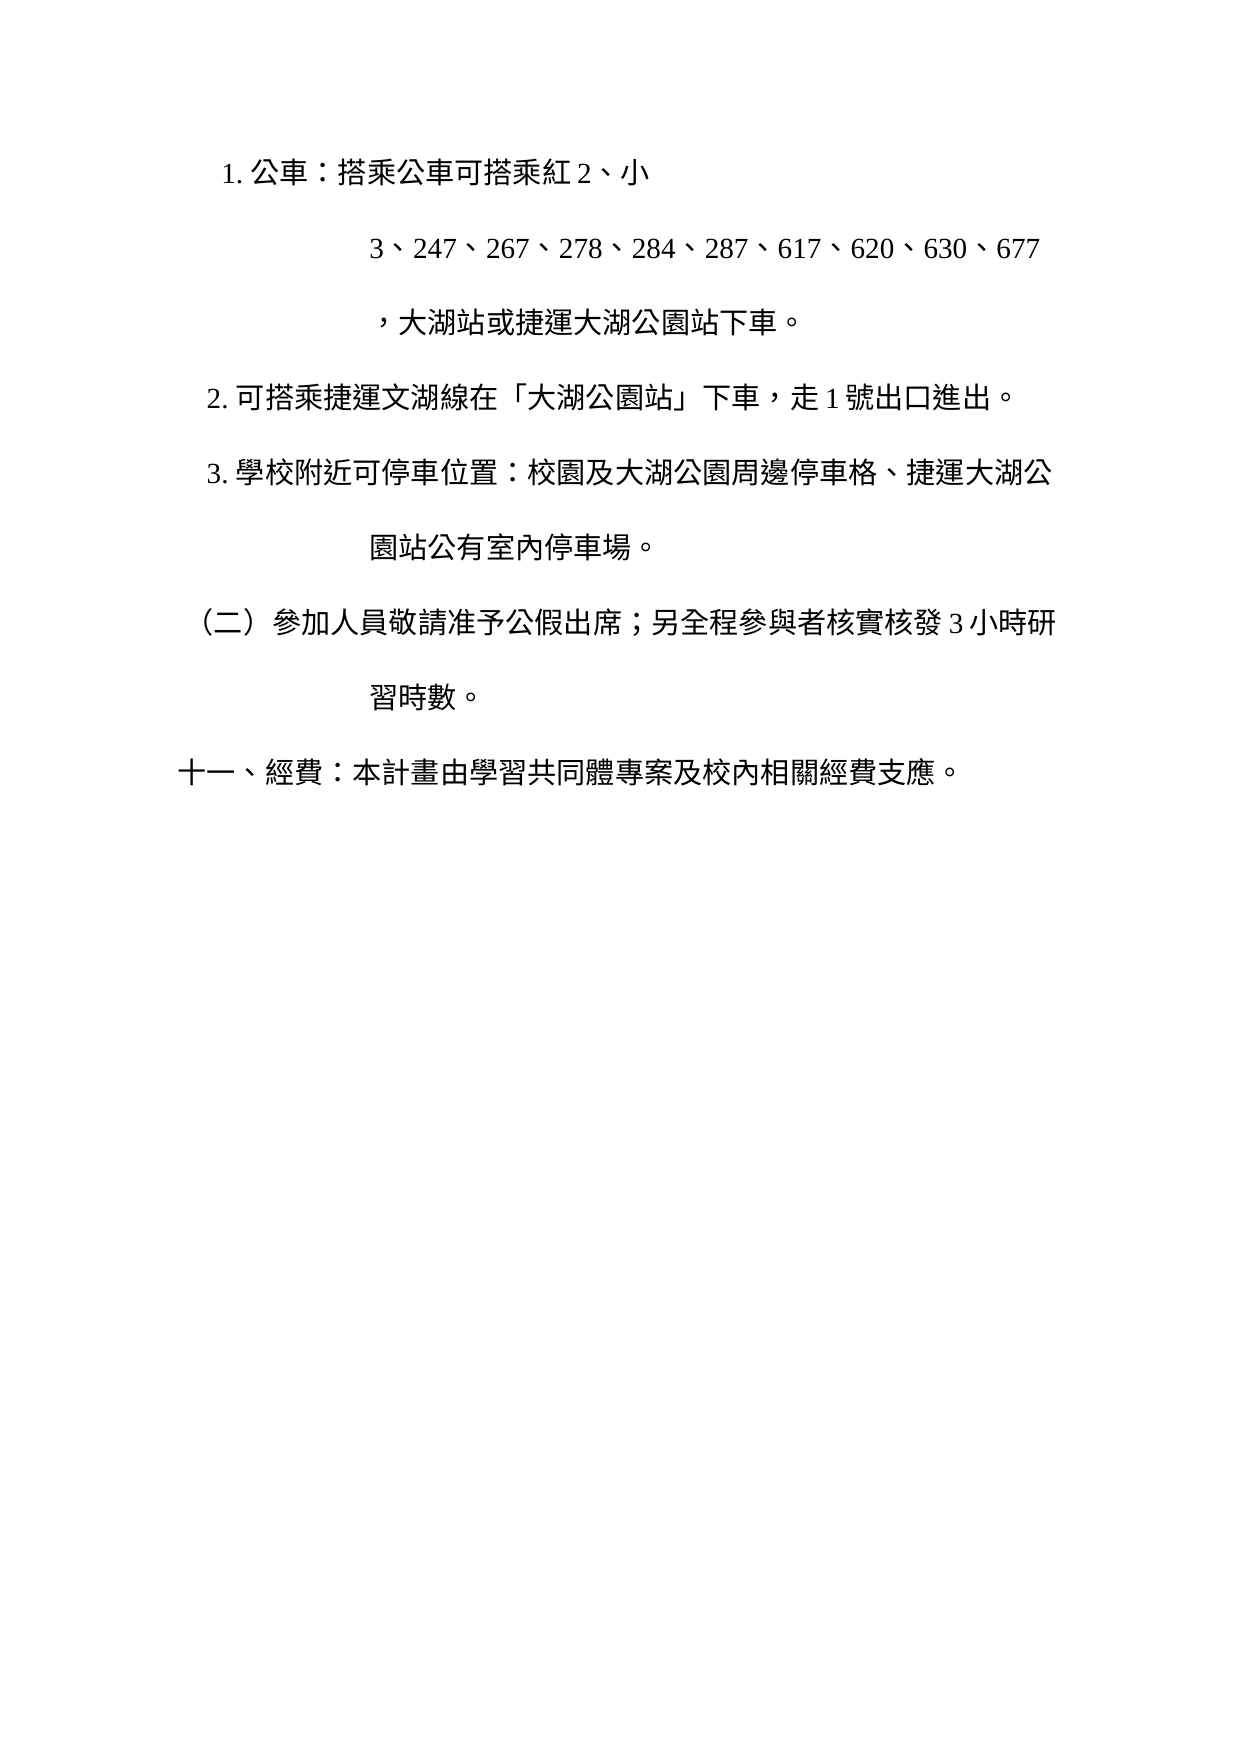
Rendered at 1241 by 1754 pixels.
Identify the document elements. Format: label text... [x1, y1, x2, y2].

text 2. 可搭乘捷運文湖線在「大湖公園站」下車，走1號出口進出。 [177, 352, 1063, 427]
text 3. 學校附近可停車位置：校園及大湖公園周邊停車格、捷運大湖公園站公有室內停車場。 [177, 427, 1063, 577]
text 十一、經費：本計畫由學習共同體專案及校內相關經費支應。 [177, 727, 1063, 802]
text （二）參加人員敬請准予公假出席；另全程參與者核實核發3小時研習時數。 [177, 577, 1063, 727]
text 1. 公車：搭乘公車可搭乘紅2、小3、247、267、278、284、287、617、620、630、677，大湖站或捷運大湖公園站下車。 [177, 127, 1063, 352]
